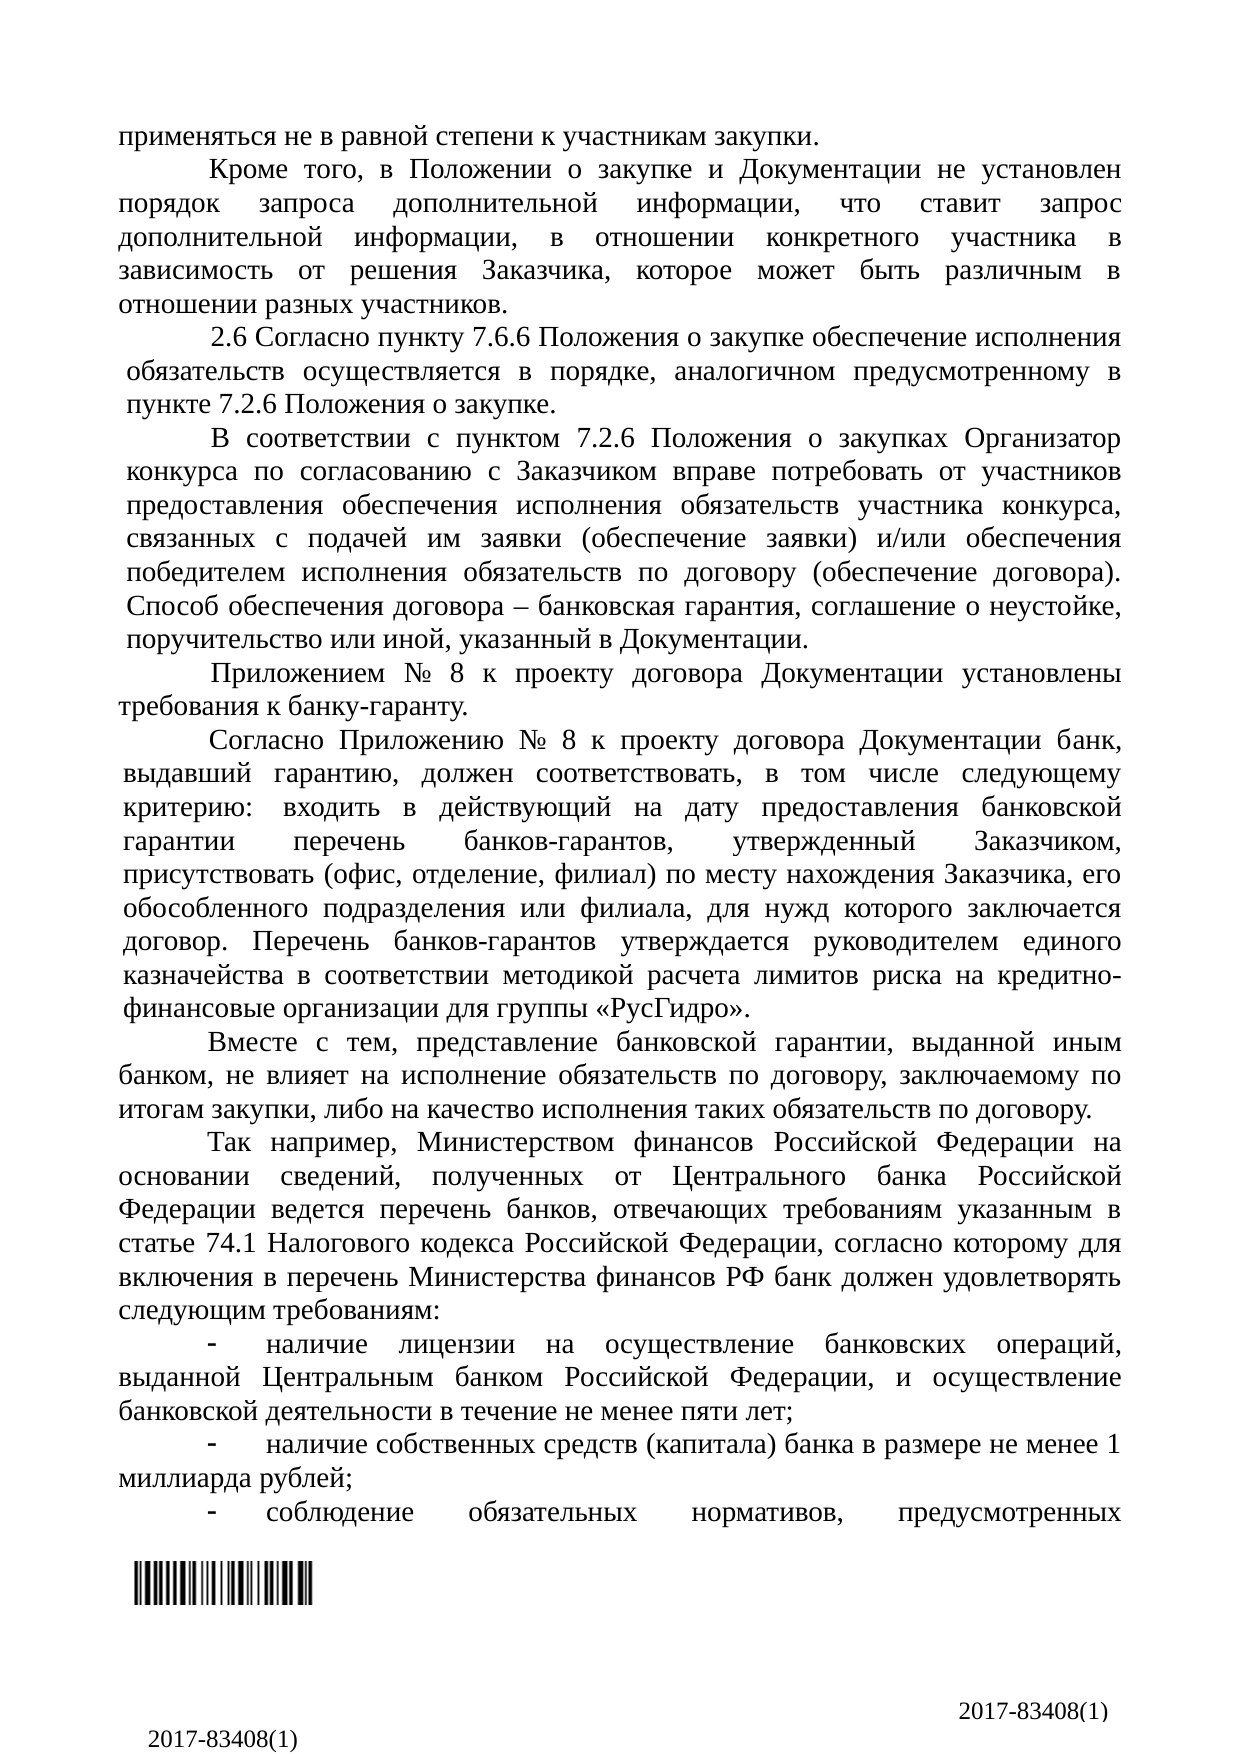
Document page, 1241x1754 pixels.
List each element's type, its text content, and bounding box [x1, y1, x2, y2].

text Согласно Приложению № 8 к проекту договора Документации банк, выдавший гарантию, должен соответствовать, в том числе следующему критерию: входить в действующий на дату предоставления банковской гарантии перечень банков-гарантов, утвержденный Заказчиком, присутствовать (офис, отделение, филиал) по месту нахождения Заказчика, его обособленного подразделения или филиала, для нужд которого заключается договор. Перечень банков-гарантов утверждается руководителем единого казначейства в соответствии методикой расчета лимитов риска на кредитно-финансовые организации для группы «РусГидро». [123, 722, 1122, 1024]
text В соответствии с пунктом 7.2.6 Положения о закупках Организатор конкурса по согласованию с Заказчиком вправе потребовать от участников предоставления обеспечения исполнения обязательств участника конкурса, связанных с подачей им заявки (обеспечение заявки) и/или обеспечения победителем исполнения обязательств по договору (обеспечение договора). Способ обеспечения договора – банковская гарантия, соглашение о неустойке, поручительство или иной, указанный в Документации. [126, 420, 1122, 655]
list наличие собственных средств (капитала) банка в размере не менее 1 миллиарда рублей; [118, 1427, 1122, 1494]
list соблюдение обязательных нормативов, предусмотренных [118, 1494, 1122, 1527]
text Кроме того, в Положении о закупке и Документации не установлен порядок запроса дополнительной информации, что ставит запрос дополнительной информации, в отношении конкретного участника в зависимость от решения Заказчика, которое может быть различным в отношении разных участников. [118, 152, 1122, 319]
text применяться не в равной степени к участникам закупки. [118, 118, 1122, 152]
list наличие лицензии на осуществление банковских операций, выданной Центральным банком Российской Федерации, и осуществление банковской деятельности в течение не менее пяти лет; [118, 1326, 1122, 1427]
text Вместе с тем, представление банковской гарантии, выданной иным банком, не влияет на исполнение обязательств по договору, заключаемому по итогам закупки, либо на качество исполнения таких обязательств по договору. [118, 1024, 1122, 1124]
text Приложением № 8 к проекту договора Документации установлены требования к банку-гаранту. [118, 655, 1122, 722]
text 2.6 Согласно пункту 7.6.6 Положения о закупке обеспечение исполнения обязательств осуществляется в порядке, аналогичном предусмотренному в пункте 7.2.6 Положения о закупке. [126, 319, 1122, 420]
text Так например, Министерством финансов Российской Федерации на основании сведений, полученных от Центрального банка Российской Федерации ведется перечень банков, отвечающих требованиям указанным в статье 74.1 Налогового кодекса Российской Федерации, согласно которому для включения в перечень Министерства финансов РФ банк должен удовлетворять следующим требованиям: [118, 1124, 1122, 1326]
picture [119, 1561, 329, 1605]
